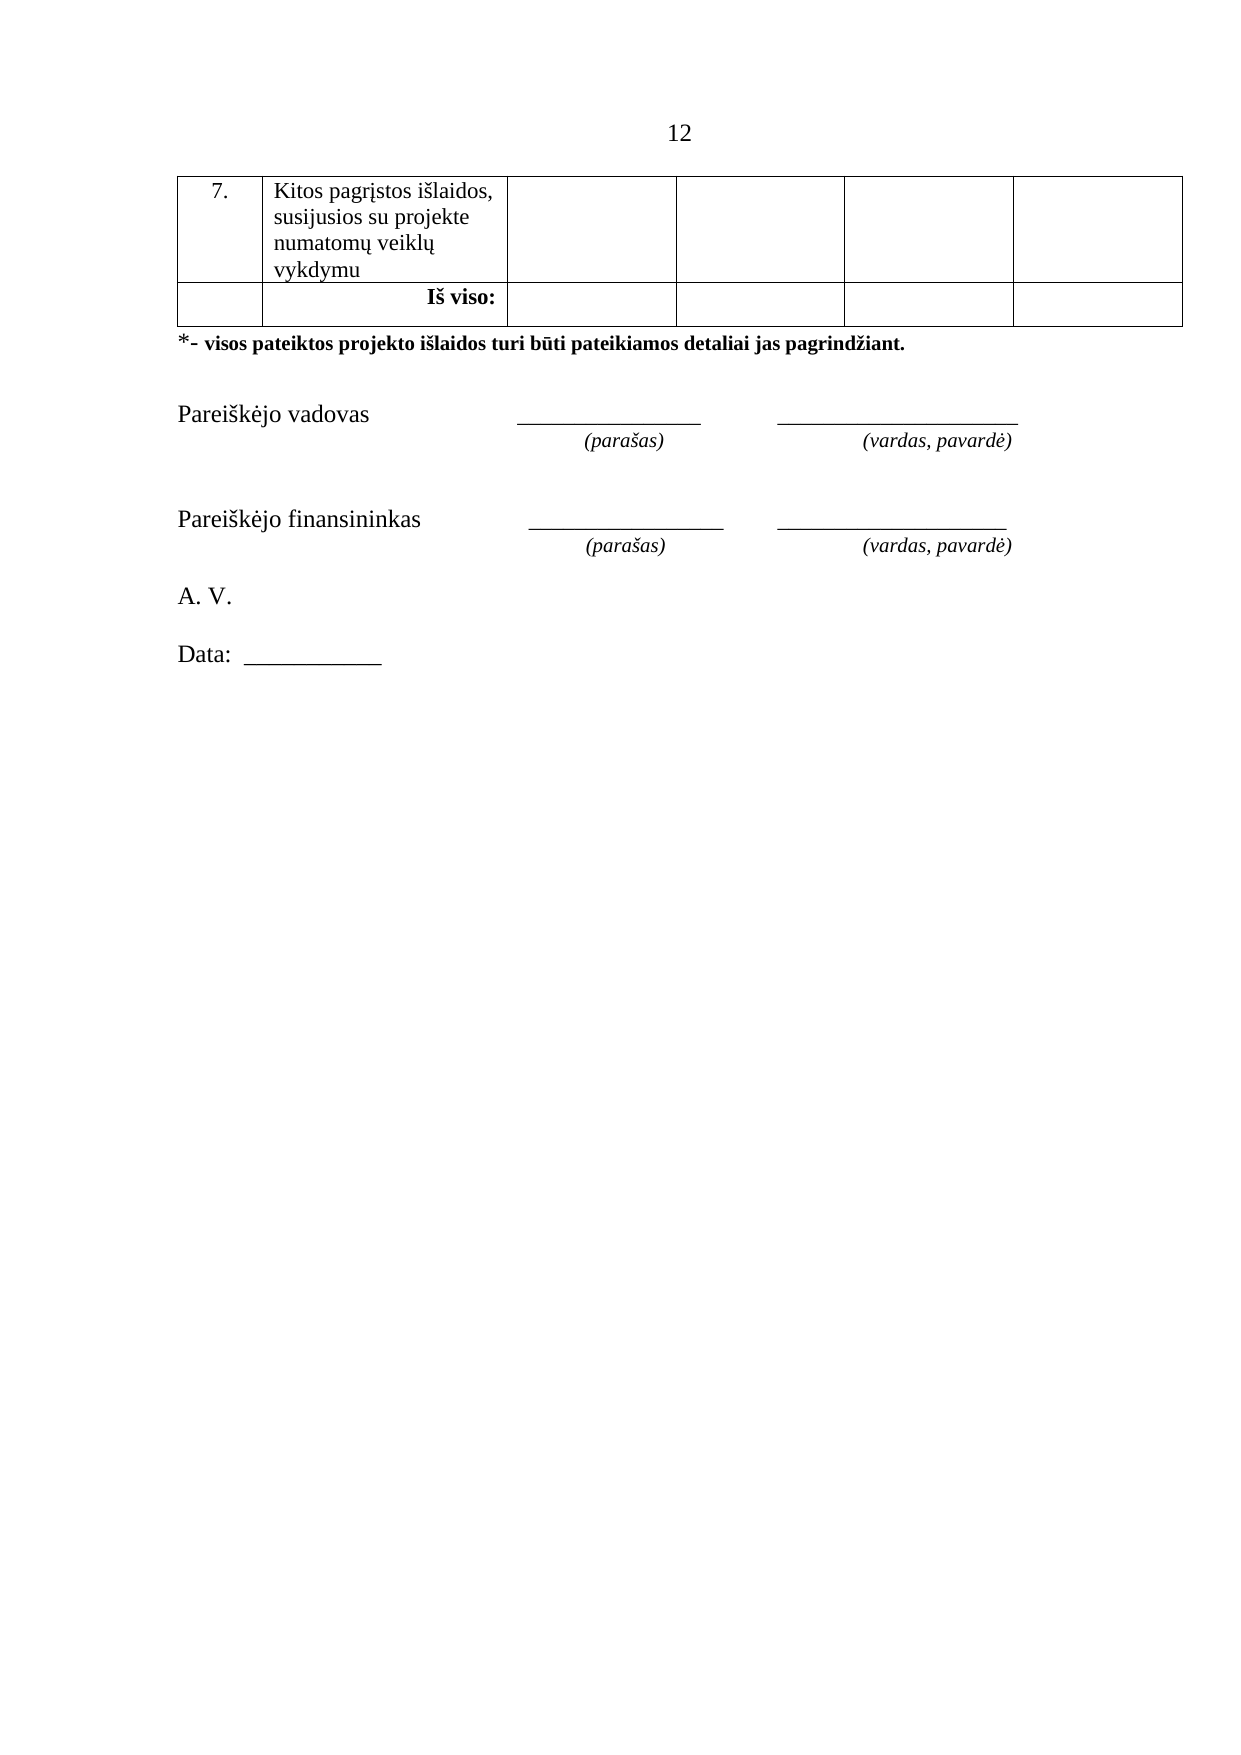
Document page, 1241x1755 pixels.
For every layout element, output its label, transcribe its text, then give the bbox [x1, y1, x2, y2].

text (parašas) (vardas, pavardė) [177, 533, 1181, 557]
table_cell [845, 283, 1013, 326]
text A. V. [177, 581, 1181, 610]
table_cell Iš viso: [263, 283, 507, 326]
text Pareiškėjo finansininkas _________________ ____________________ [177, 504, 1181, 533]
text (parašas) (vardas, pavardė) [177, 428, 1181, 452]
table_cell [1014, 177, 1182, 282]
table_cell [178, 283, 262, 326]
table_cell [508, 177, 676, 282]
table_cell 7. [178, 177, 262, 282]
table_cell [677, 283, 844, 326]
table_cell Kitos pagrįstos išlaidos, susijusios su projekte numatomų veiklų vykdymu [263, 177, 507, 282]
text Pareiškėjo vadovas ________________ _____________________ [177, 399, 1181, 428]
text Data: ___________ [177, 639, 1181, 668]
table_cell [845, 177, 1013, 282]
table_cell [1014, 283, 1182, 326]
table_cell [508, 283, 676, 326]
text *- visos pateiktos projekto išlaidos turi būti pateikiamos detaliai jas pagrindžiant. [177, 327, 1181, 356]
table_cell [677, 177, 844, 282]
